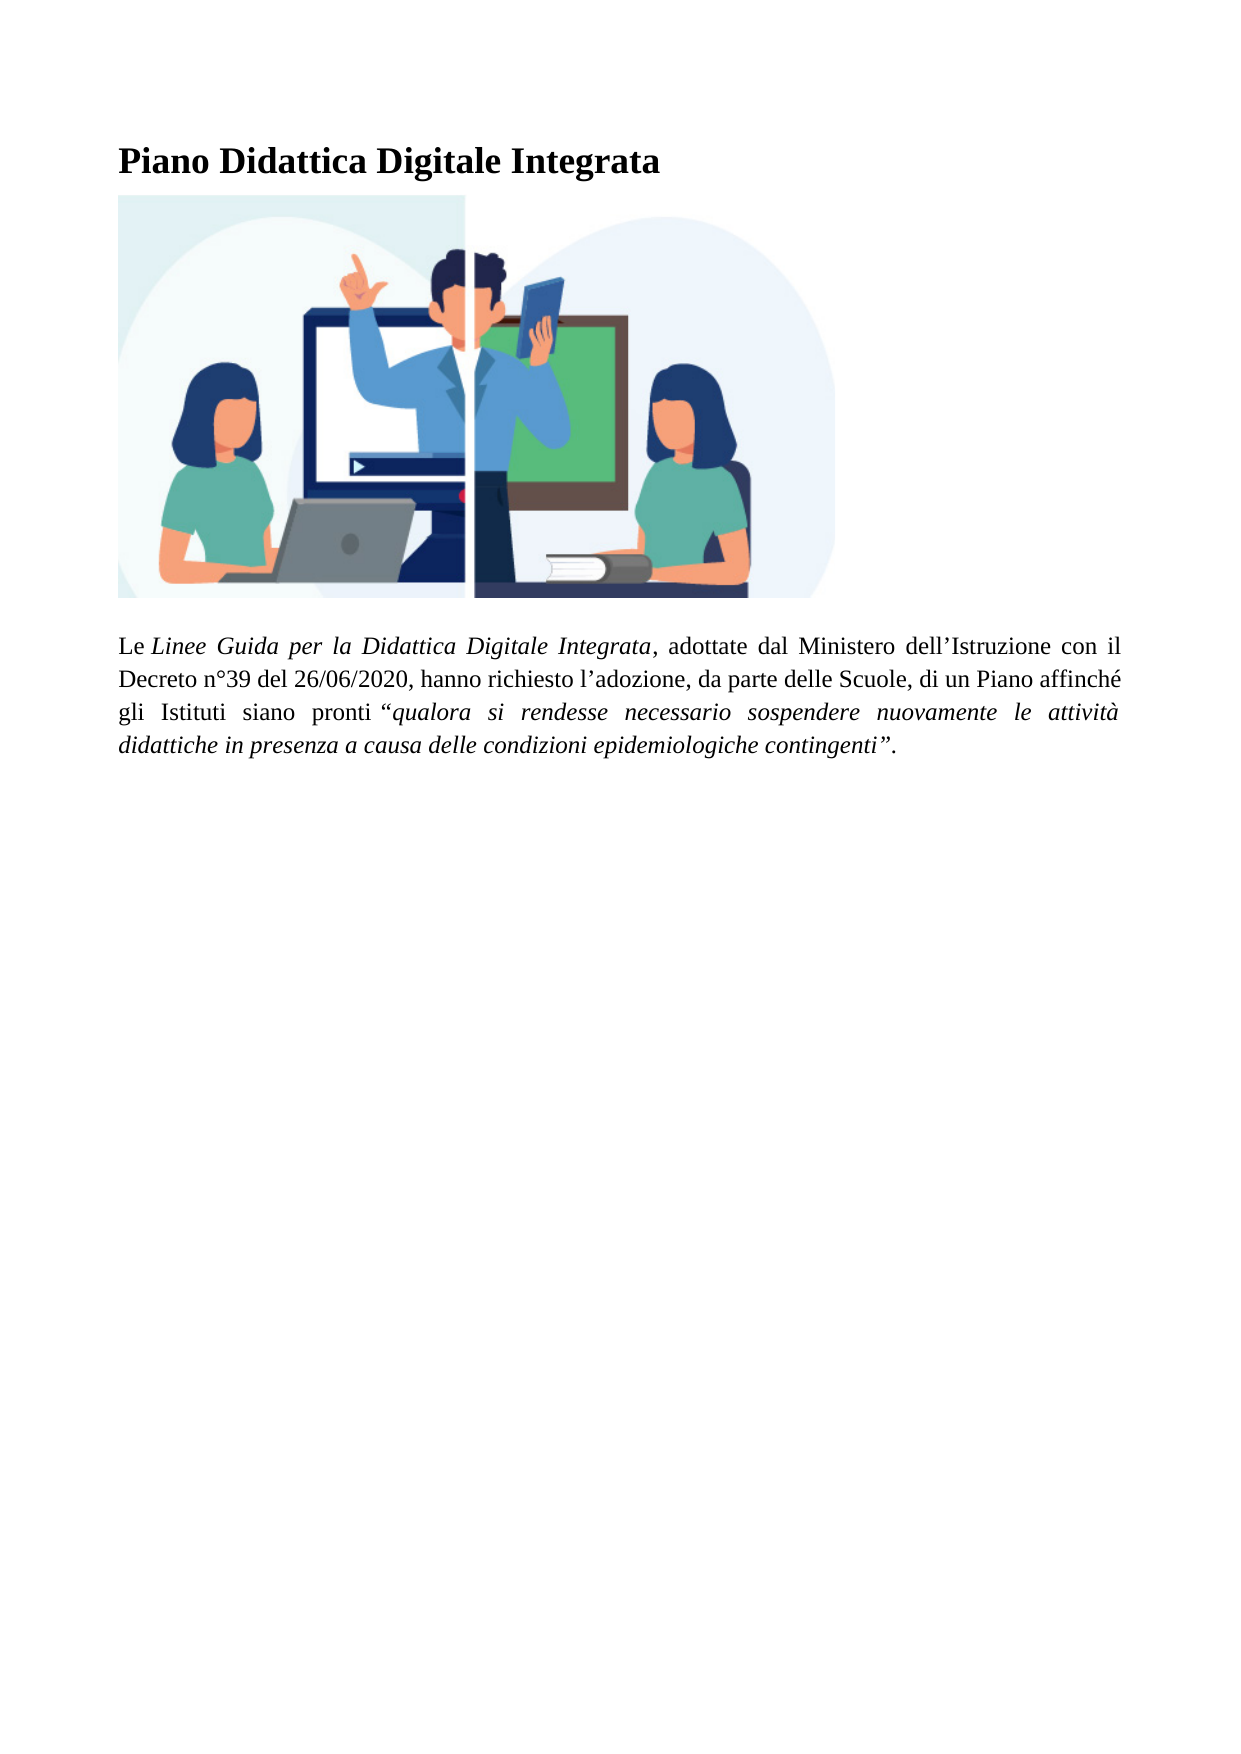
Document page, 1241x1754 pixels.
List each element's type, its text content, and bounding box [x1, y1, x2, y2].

subtitle Piano Didattica Digitale Integrata [118, 139, 1122, 182]
picture [118, 194, 836, 598]
text Le Linee Guida per la Didattica Digitale Integrata, adottate dal Ministero dell’Istruzione con il Decreto n°39 del 26/06/2020, hanno richiesto l’adozione, da parte delle Scuole, di un Piano affinché gli Istituti siano pronti “qualora si rendesse necessario sospendere nuovamente le attività didattiche in presenza a causa delle condizioni epidemiologiche contingenti”. [118, 631, 1122, 759]
